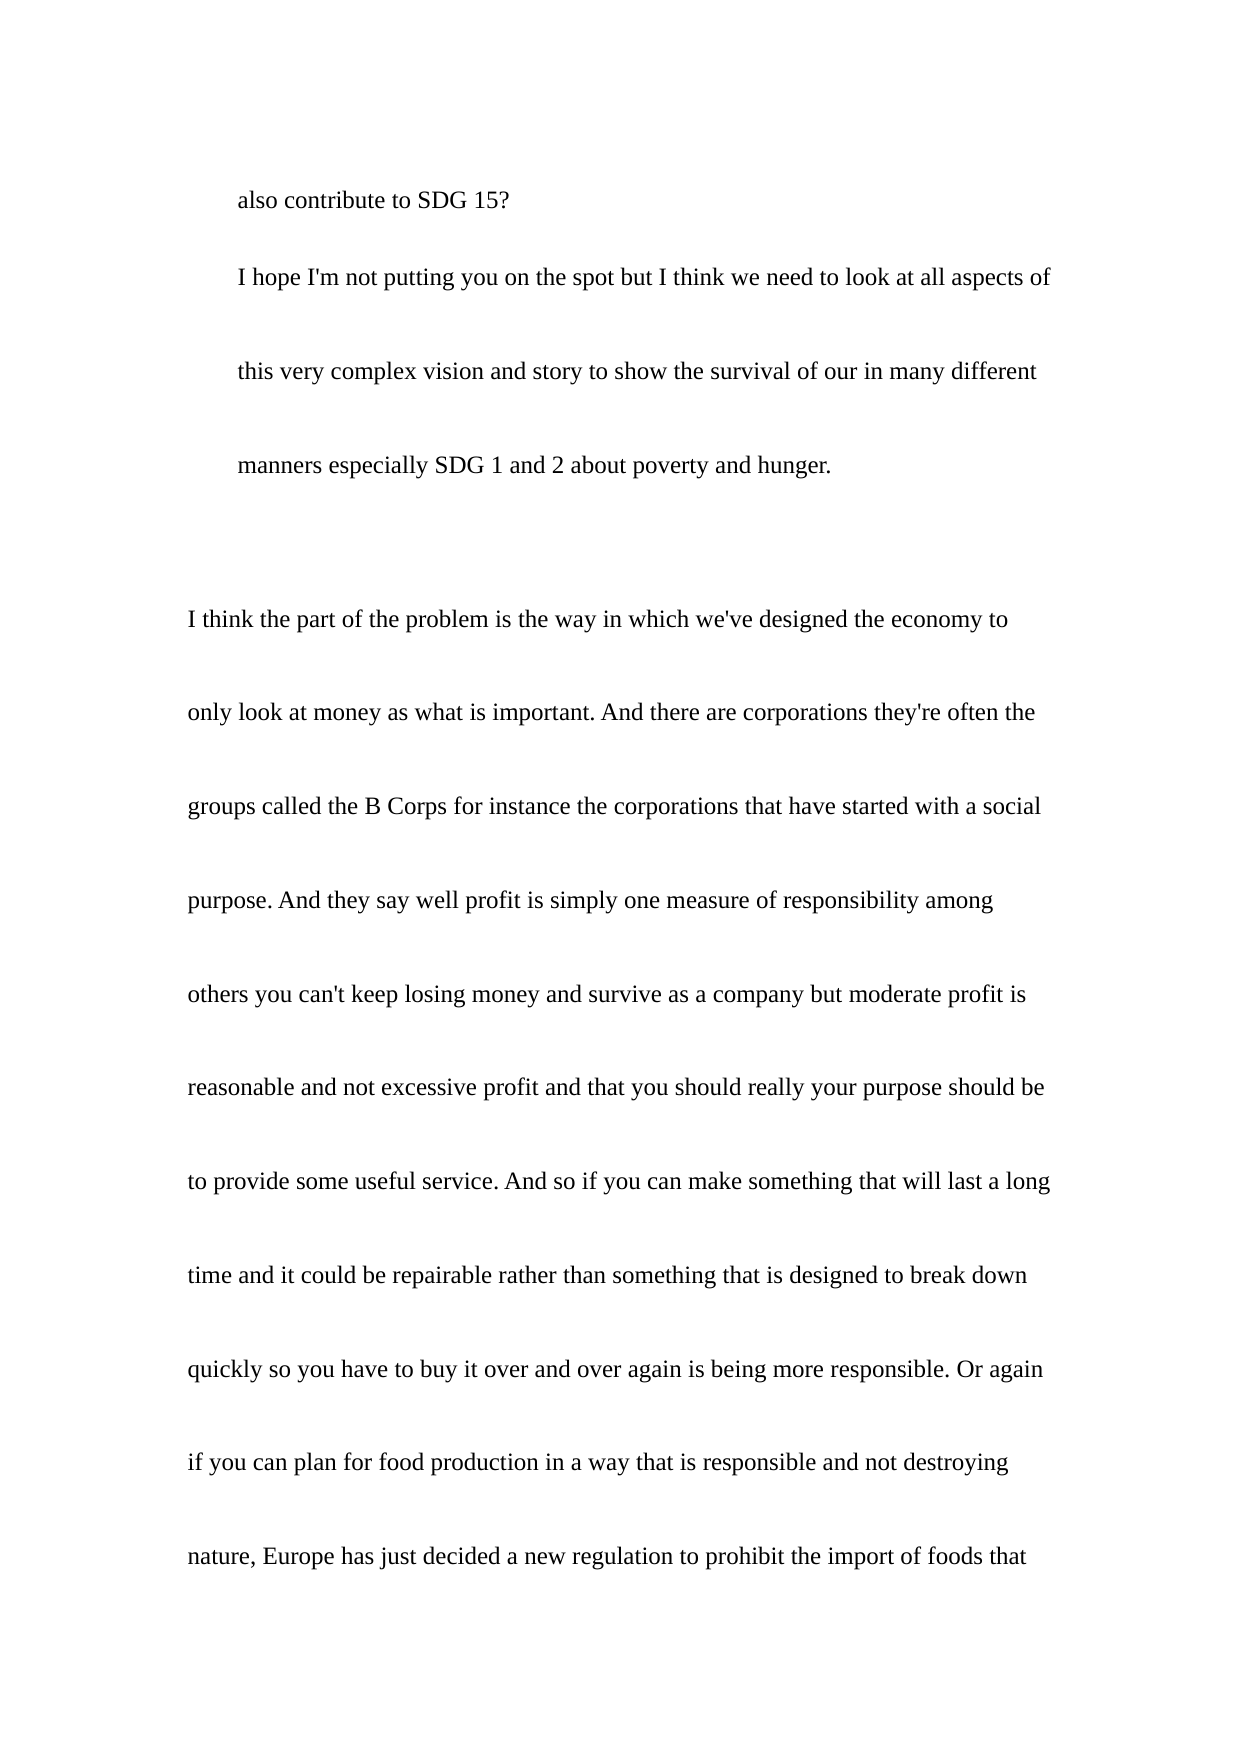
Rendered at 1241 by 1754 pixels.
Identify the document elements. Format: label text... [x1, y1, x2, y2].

text I think the part of the problem is the way in which we've designed the economy to only look at money as what is important. And there are corporations they're often the groups called the B Corps for instance the corporations that have started with a social purpose. And they say well profit is simply one measure of responsibility among others you can't keep losing money and survive as a company but moderate profit is reasonable and not excessive profit and that you should really your purpose should be to provide some useful service. And so if you can make something that will last a long time and it could be repairable rather than something that is designed to break down quickly so you have to buy it over and over again is being more responsible. Or again if you can plan for food production in a way that is responsible and not destroying nature, Europe has just decided a new regulation to prohibit the import of foods that [187, 576, 1053, 1576]
text also contribute to SDG 15? [237, 158, 1053, 221]
text I hope I'm not putting you on the spot but I think we need to look at all aspects of this very complex vision and story to show the survival of our in many different manners especially SDG 1 and 2 about poverty and hunger. [237, 235, 1053, 485]
